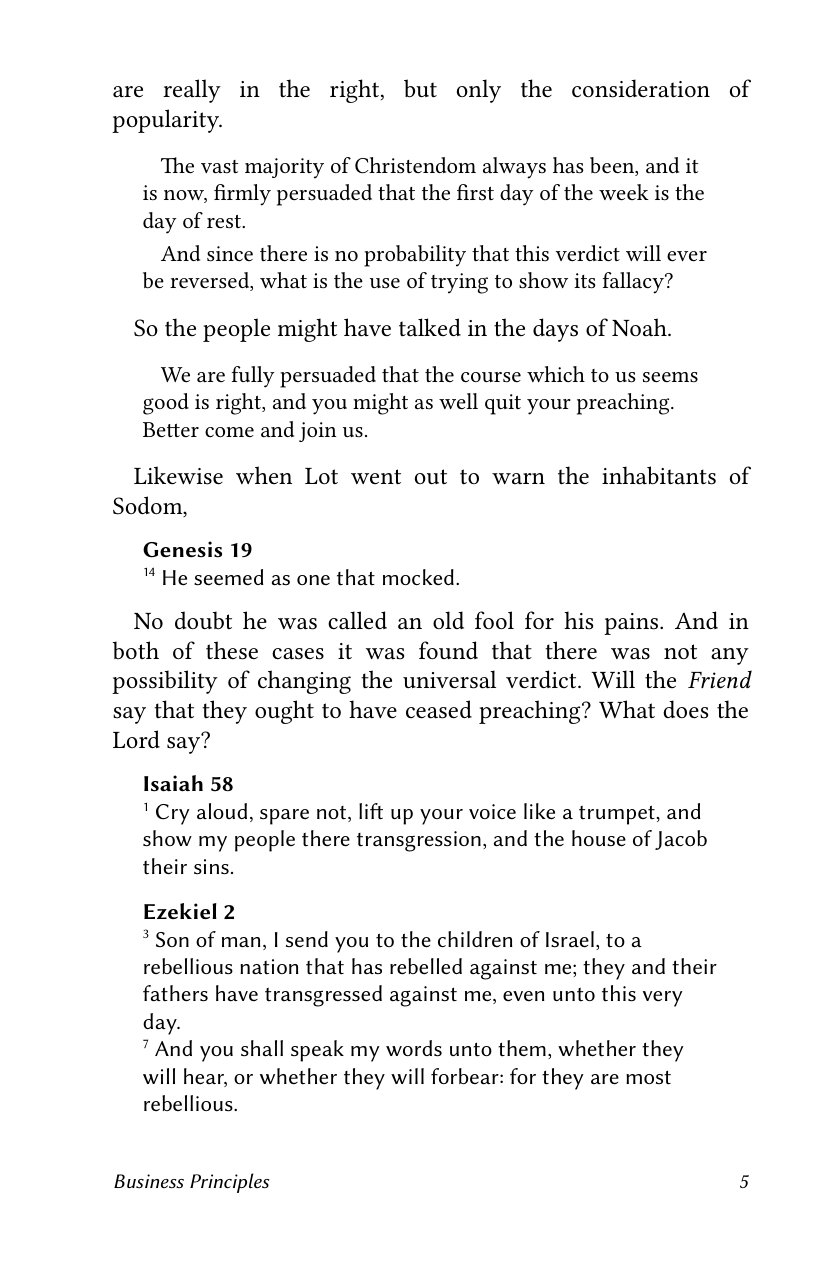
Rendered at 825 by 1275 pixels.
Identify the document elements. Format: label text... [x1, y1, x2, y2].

text So the people might have talked in the days of Noah. [112, 314, 750, 342]
text 1 Cry aloud, spare not, lift up your voice like a trumpet, and show my people there transgression, and the house of Jacob their sins. [142, 799, 720, 880]
text 14 He seemed as one that mocked. [142, 564, 720, 591]
text Likewise when Lot went out to warn the inhabitants of Sodom, [112, 462, 750, 520]
text No doubt he was called an old fool for his pains. And in both of these cases it was found that there was not any possibility of changing the universal verdict. Will the Friend say that they ought to have ceased preaching? What does the Lord say? [112, 607, 750, 755]
text We are fully persuaded that the course which to us seems good is right, and you might as well quit your preaching. Better come and join us. [142, 362, 720, 443]
text 7 And you shall speak my words unto them, whether they will hear, or whether they will forbear: for they are most rebellious. [142, 1036, 720, 1117]
text 3 Son of man, I send you to the children of Israel, to a rebellious nation that has rebelled against me; they and their fathers have transgressed against me, even unto this very day. [142, 927, 720, 1035]
text And since there is no probability that this verdict will ever be reversed, what is the use of trying to show its fallacy? [142, 241, 720, 294]
text Ezekiel 2 [142, 899, 750, 925]
text Genesis 19 [142, 537, 750, 563]
text are really in the right, but only the consideration of popularity. [112, 75, 750, 133]
text Isaiah 58 [142, 771, 750, 797]
text The vast majority of Christendom always has been, and it is now, firmly persuaded that the first day of the week is the day of rest. [142, 153, 720, 234]
